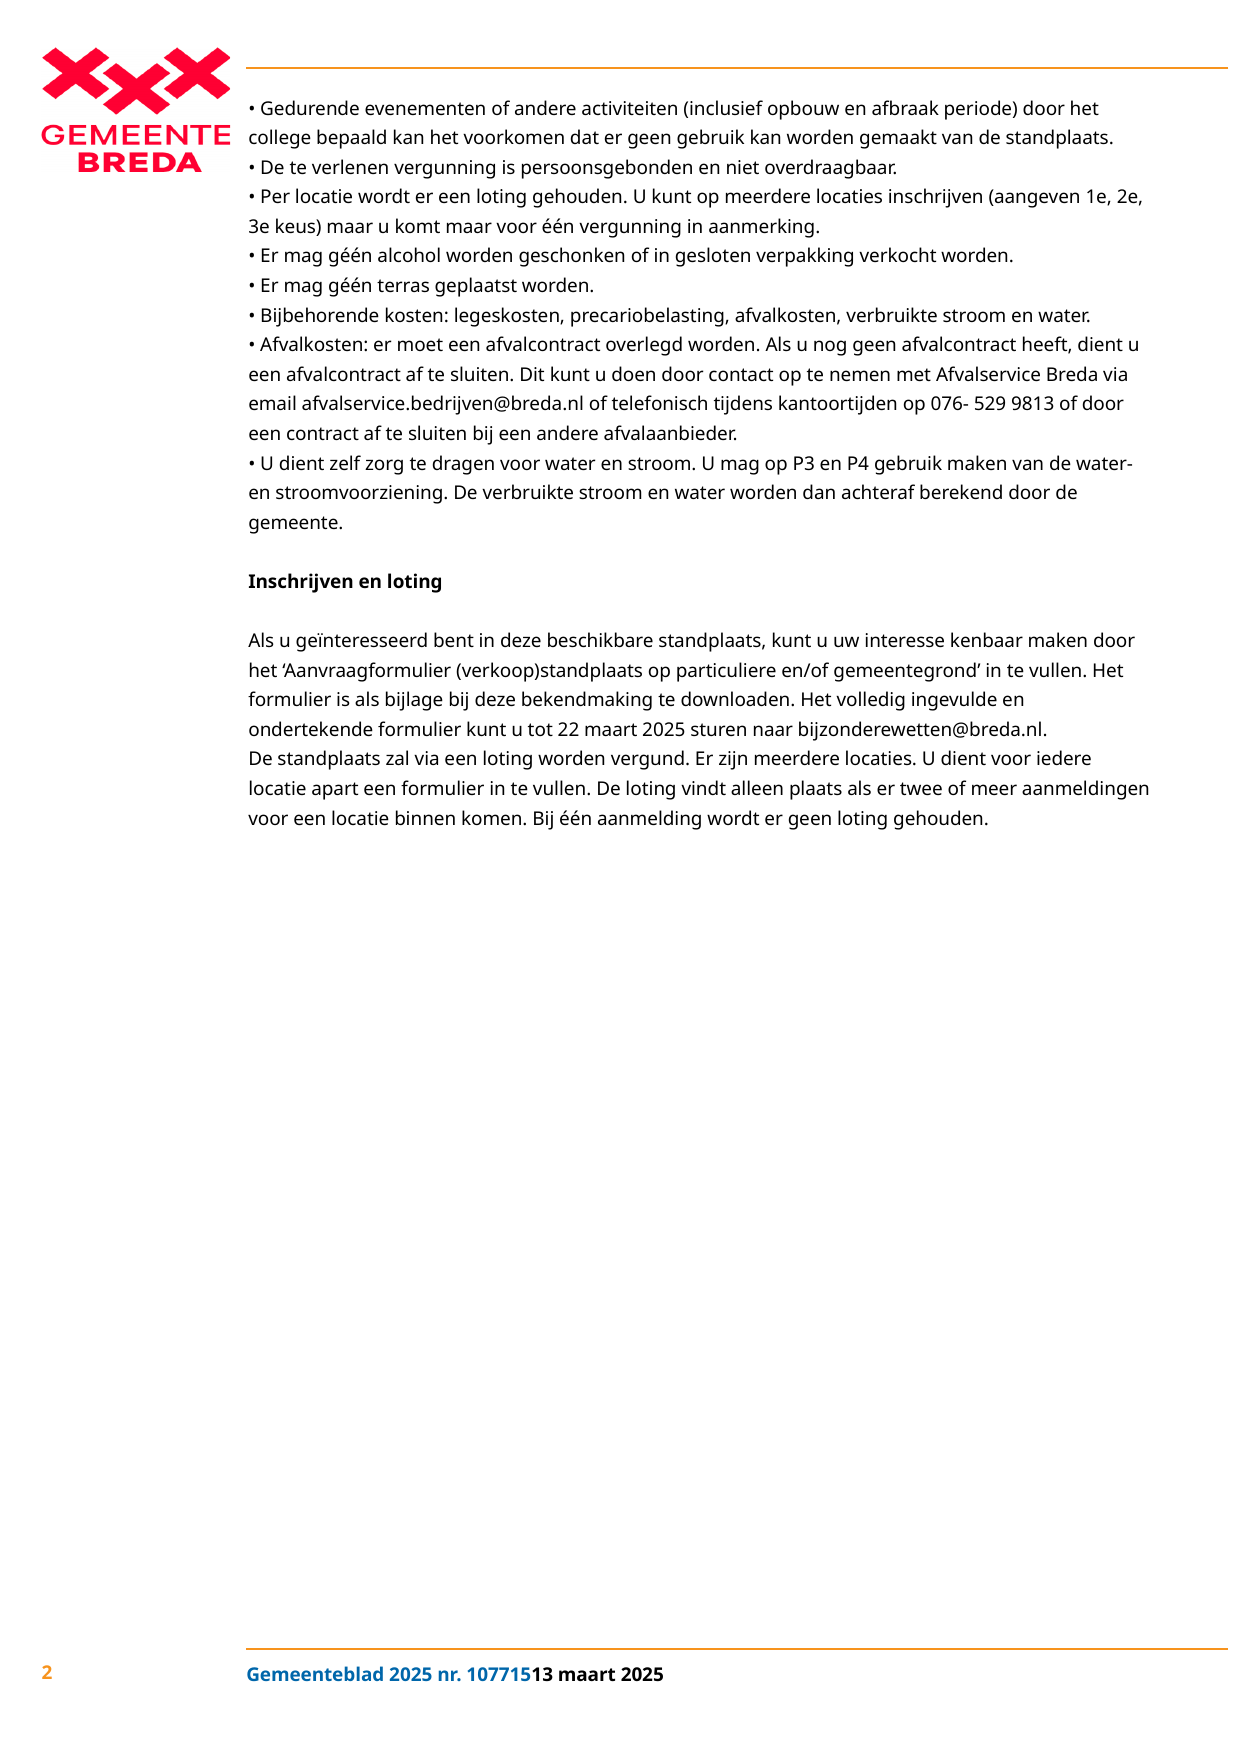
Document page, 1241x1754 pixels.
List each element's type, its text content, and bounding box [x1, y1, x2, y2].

text De standplaats zal via een loting worden vergund. Er zijn meerdere locaties. U dient voor iedere locatie apart een formulier in te vullen. De loting vindt alleen plaats als er twee of meer aanmeldingen voor een locatie binnen komen. Bij één aanmelding wordt er geen loting gehouden. [248, 746, 1152, 831]
text • Gedurende evenementen of andere activiteiten (inclusief opbouw en afbraak periode) door het college bepaald kan het voorkomen dat er geen gebruik kan worden gemaakt van de standplaats. [248, 95, 1152, 150]
text • U dient zelf zorg te dragen voor water en stroom. U mag op P3 en P4 gebruik maken van de water- en stroomvoorziening. De verbruikte stroom en water worden dan achteraf berekend door de gemeente. [248, 450, 1152, 535]
text Inschrijven en loting [248, 568, 1152, 594]
picture [41, 47, 231, 172]
text Als u geïnteresseerd bent in deze beschikbare standplaats, kunt u uw interesse kenbaar maken door [248, 627, 1152, 653]
text • De te verlenen vergunning is persoonsgebonden en niet overdraagbaar. [248, 154, 1152, 180]
text het ‘Aanvraagformulier (verkoop)standplaats op particuliere en/of gemeentegrond’ in te vullen. Het [248, 657, 1152, 683]
text • Er mag géén alcohol worden geschonken of in gesloten verpakking verkocht worden. [248, 243, 1152, 268]
text • Afvalkosten: er moet een afvalcontract overlegd worden. Als u nog geen afvalcontract heeft, dient u een afvalcontract af te sluiten. Dit kunt u doen door contact op te nemen met Afvalservice Breda via email afvalservice.bedrijven@breda.nl of telefonisch tijdens kantoortijden op 076- 529 9813 of door een contract af te sluiten bij een andere afvalaanbieder. [248, 331, 1152, 446]
text formulier is als bijlage bij deze bekendmaking te downloaden. Het volledig ingevulde en ondertekende formulier kunt u tot 22 maart 2025 sturen naar bijzonderewetten@breda.nl. [248, 686, 1152, 742]
text • Per locatie wordt er een loting gehouden. U kunt op meerdere locaties inschrijven (aangeven 1e, 2e, 3e keus) maar u komt maar voor één vergunning in aanmerking. [248, 183, 1152, 239]
text • Er mag géén terras geplaatst worden. [248, 272, 1152, 298]
text • Bijbehorende kosten: legeskosten, precariobelasting, afvalkosten, verbruikte stroom en water. [248, 302, 1152, 328]
